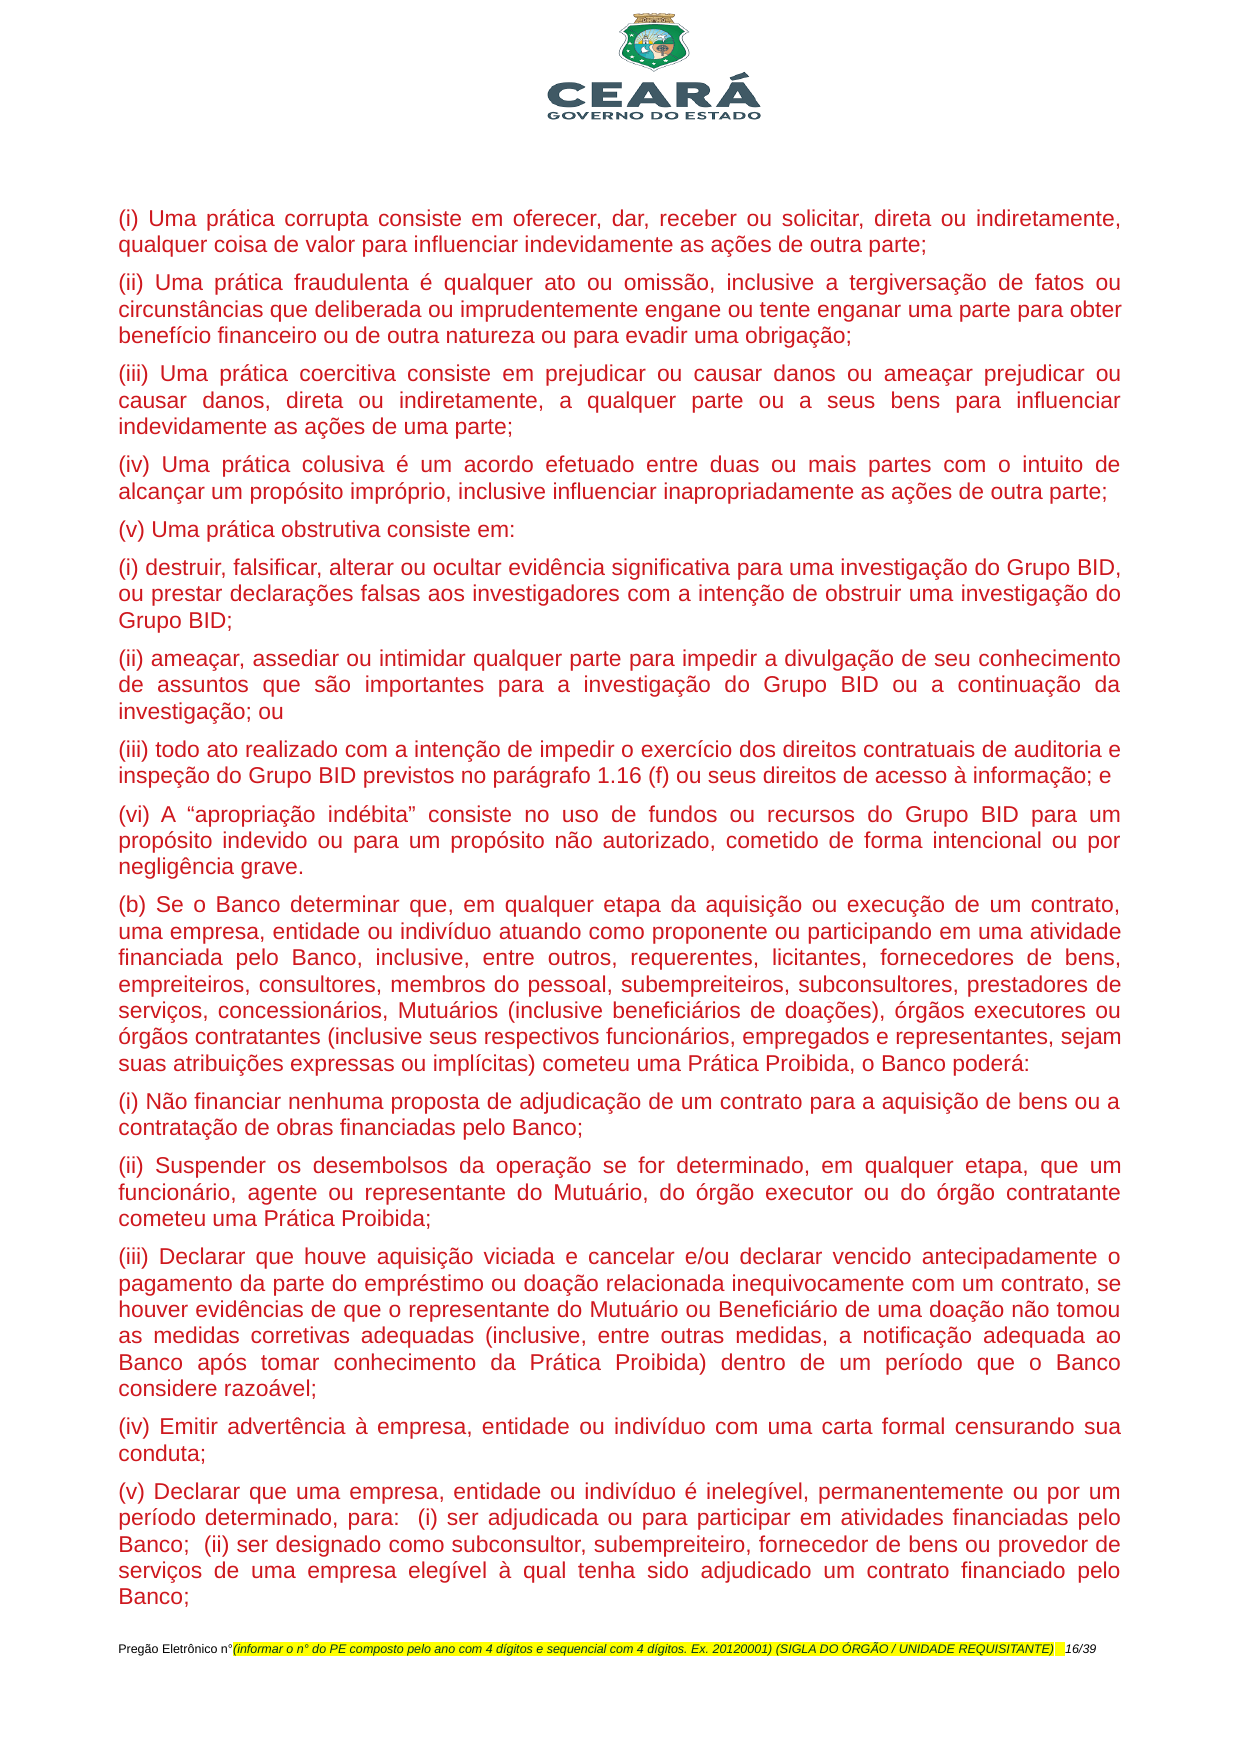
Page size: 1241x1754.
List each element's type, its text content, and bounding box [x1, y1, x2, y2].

text (v) Declarar que uma empresa, entidade ou indivíduo é inelegível, permanentemente ou por um período determinado, para: (i) ser adjudicada ou para participar em atividades financiadas pelo Banco; (ii) ser designado como subconsultor, subempreiteiro, fornecedor de bens ou provedor de serviços de uma empresa elegível à qual tenha sido adjudicado um contrato financiado pelo Banco; [118, 1478, 1122, 1610]
picture [526, 10, 781, 123]
text (iii) Declarar que houve aquisição viciada e cancelar e/ou declarar vencido antecipadamente o pagamento da parte do empréstimo ou doação relacionada inequivocamente com um contrato, se houver evidências de que o representante do Mutuário ou Beneficiário de uma doação não tomou as medidas corretivas adequadas (inclusive, entre outras medidas, a notificação adequada ao Banco após tomar conhecimento da Prática Proibida) dentro de um período que o Banco considere razoável; [118, 1243, 1122, 1401]
text (ii) Suspender os desembolsos da operação se for determinado, em qualquer etapa, que um funcionário, agente ou representante do Mutuário, do órgão executor ou do órgão contratante cometeu uma Prática Proibida; [118, 1152, 1122, 1231]
text (vi) A “apropriação indébita” consiste no uso de fundos ou recursos do Grupo BID para um propósito indevido ou para um propósito não autorizado, cometido de forma intencional ou por negligência grave. [118, 801, 1122, 879]
text (v) Uma prática obstrutiva consiste em: [118, 516, 1122, 542]
text (i) destruir, falsificar, alterar ou ocultar evidência significativa para uma investigação do Grupo BID, ou prestar declarações falsas aos investigadores com a intenção de obstruir uma investigação do Grupo BID; [118, 554, 1122, 633]
text (ii) Uma prática fraudulenta é qualquer ato ou omissão, inclusive a tergiversação de fatos ou circunstâncias que deliberada ou imprudentemente engane ou tente enganar uma parte para obter benefício financeiro ou de outra natureza ou para evadir uma obrigação; [118, 269, 1122, 348]
text (iv) Uma prática colusiva é um acordo efetuado entre duas ou mais partes com o intuito de alcançar um propósito impróprio, inclusive influenciar inapropriadamente as ações de outra parte; [118, 451, 1122, 504]
text (ii) ameaçar, assediar ou intimidar qualquer parte para impedir a divulgação de seu conhecimento de assuntos que são importantes para a investigação do Grupo BID ou a continuação da investigação; ou [118, 645, 1122, 724]
text (i) Uma prática corrupta consiste em oferecer, dar, receber ou solicitar, direta ou indiretamente, qualquer coisa de valor para influenciar indevidamente as ações de outra parte; [118, 205, 1122, 257]
text (iii) Uma prática coercitiva consiste em prejudicar ou causar danos ou ameaçar prejudicar ou causar danos, direta ou indiretamente, a qualquer parte ou a seus bens para influenciar indevidamente as ações de uma parte; [118, 360, 1122, 439]
text (iv) Emitir advertência à empresa, entidade ou indivíduo com uma carta formal censurando sua conduta; [118, 1413, 1122, 1466]
text (iii) todo ato realizado com a intenção de impedir o exercício dos direitos contratuais de auditoria e inspeção do Grupo BID previstos no parágrafo 1.16 (f) ou seus direitos de acesso à informação; e [118, 736, 1122, 789]
text (i) Não financiar nenhuma proposta de adjudicação de um contrato para a aquisição de bens ou a contratação de obras financiadas pelo Banco; [118, 1088, 1122, 1141]
text (b) Se o Banco determinar que, em qualquer etapa da aquisição ou execução de um contrato, uma empresa, entidade ou indivíduo atuando como proponente ou participando em uma atividade financiada pelo Banco, inclusive, entre outros, requerentes, licitantes, fornecedores de bens, empreiteiros, consultores, membros do pessoal, subempreiteiros, subconsultores, prestadores de serviços, concessionários, Mutuários (inclusive beneficiários de doações), órgãos executores ou órgãos contratantes (inclusive seus respectivos funcionários, empregados e representantes, sejam suas atribuições expressas ou implícitas) cometeu uma Prática Proibida, o Banco poderá: [118, 891, 1122, 1076]
